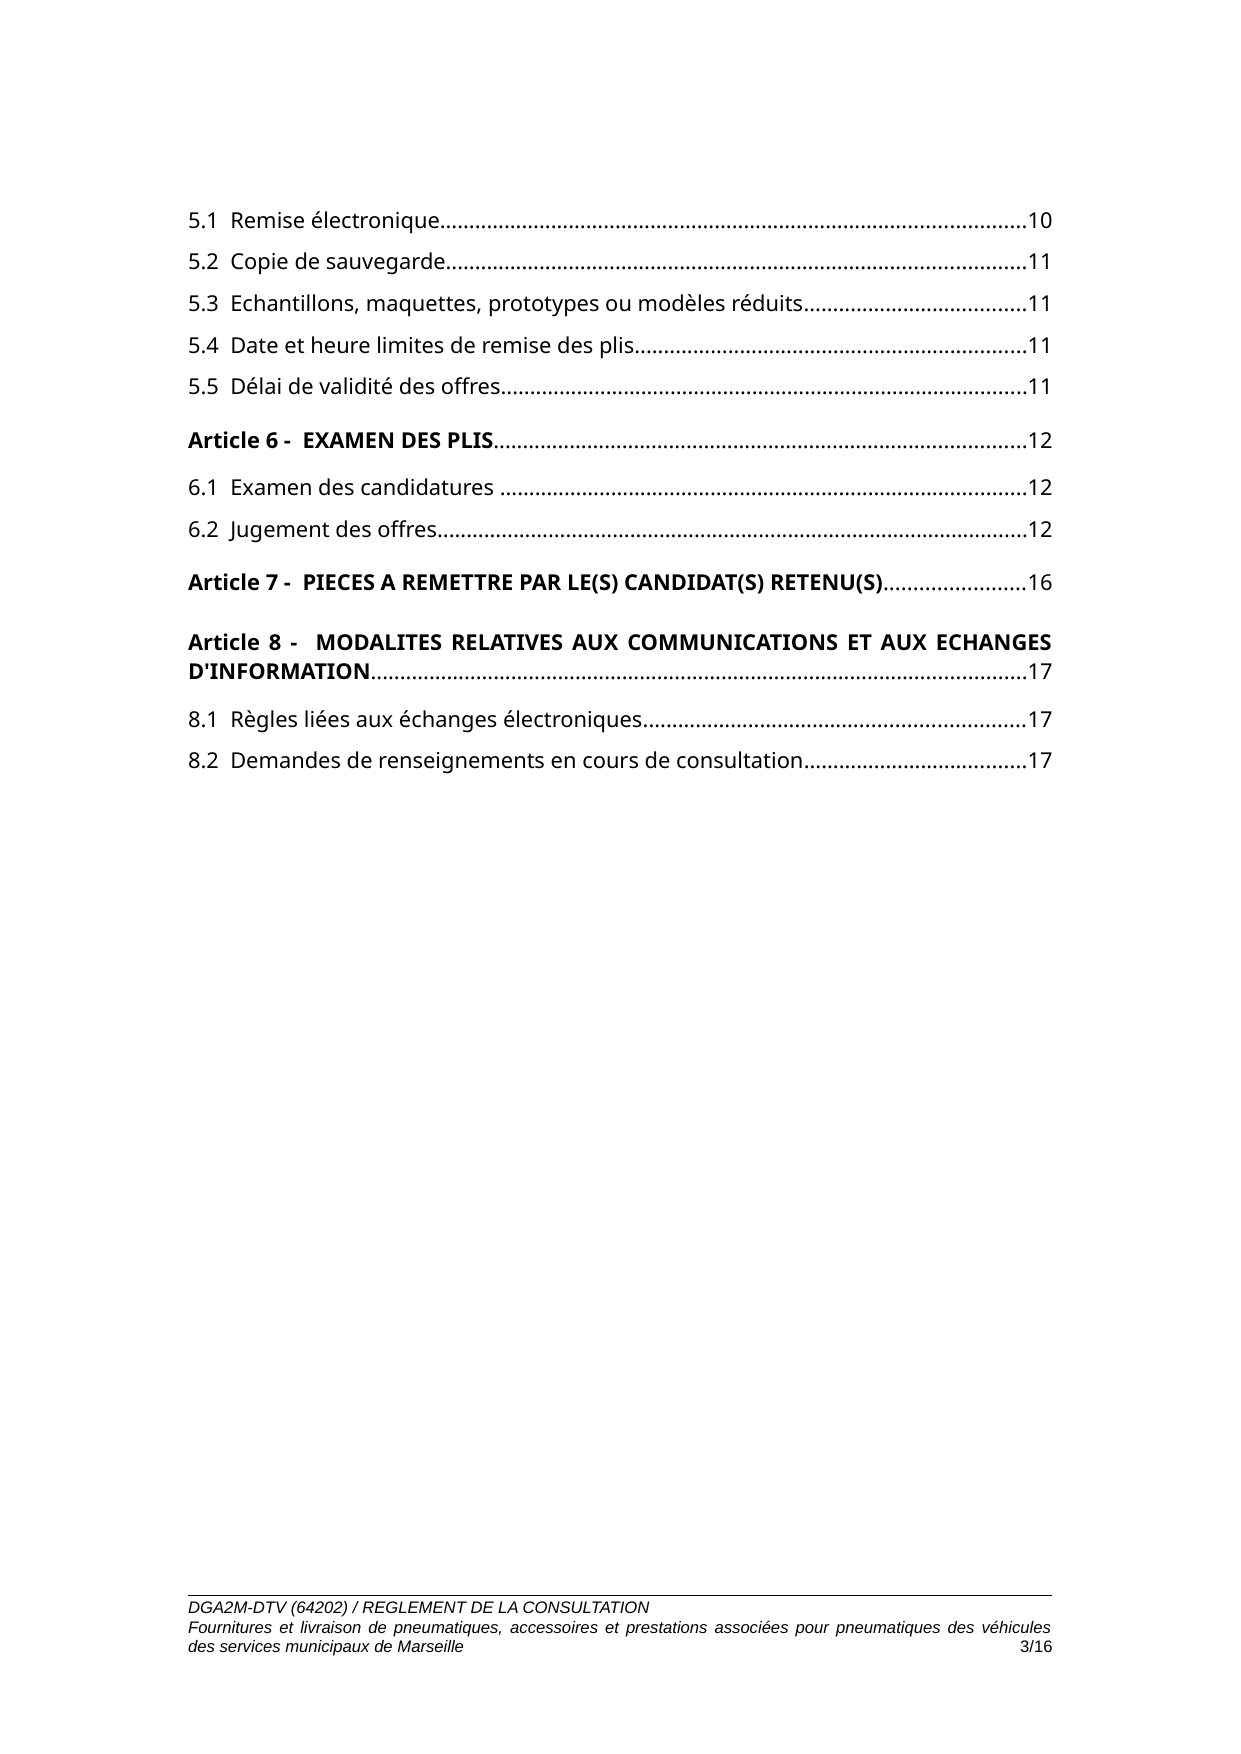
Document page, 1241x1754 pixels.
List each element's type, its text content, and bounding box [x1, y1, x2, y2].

text 5.4 Date et heure limites de remise des plis 11 [188, 329, 1052, 359]
text 6.2 Jugement des offres 12 [188, 514, 1052, 544]
text 6.1 Examen des candidatures 12 [188, 472, 1052, 502]
text Article 6 - EXAMEN DES PLIS 12 [188, 425, 1052, 454]
text Article 8 - MODALITES RELATIVES AUX COMMUNICATIONS ET AUX ECHANGES D'INFORMATION 17 [188, 627, 1052, 686]
text 8.2 Demandes de renseignements en cours de consultation 17 [188, 746, 1052, 775]
text 5.5 Délai de validité des offres 11 [188, 371, 1052, 401]
text 5.2 Copie de sauvegarde 11 [188, 246, 1052, 276]
text 5.1 Remise électronique 10 [188, 204, 1052, 234]
text 8.1 Règles liées aux échanges électroniques 17 [188, 704, 1052, 734]
text 5.3 Echantillons, maquettes, prototypes ou modèles réduits 11 [188, 288, 1052, 318]
text Article 7 - PIECES A REMETTRE PAR LE(S) CANDIDAT(S) RETENU(S) 16 [188, 567, 1052, 597]
